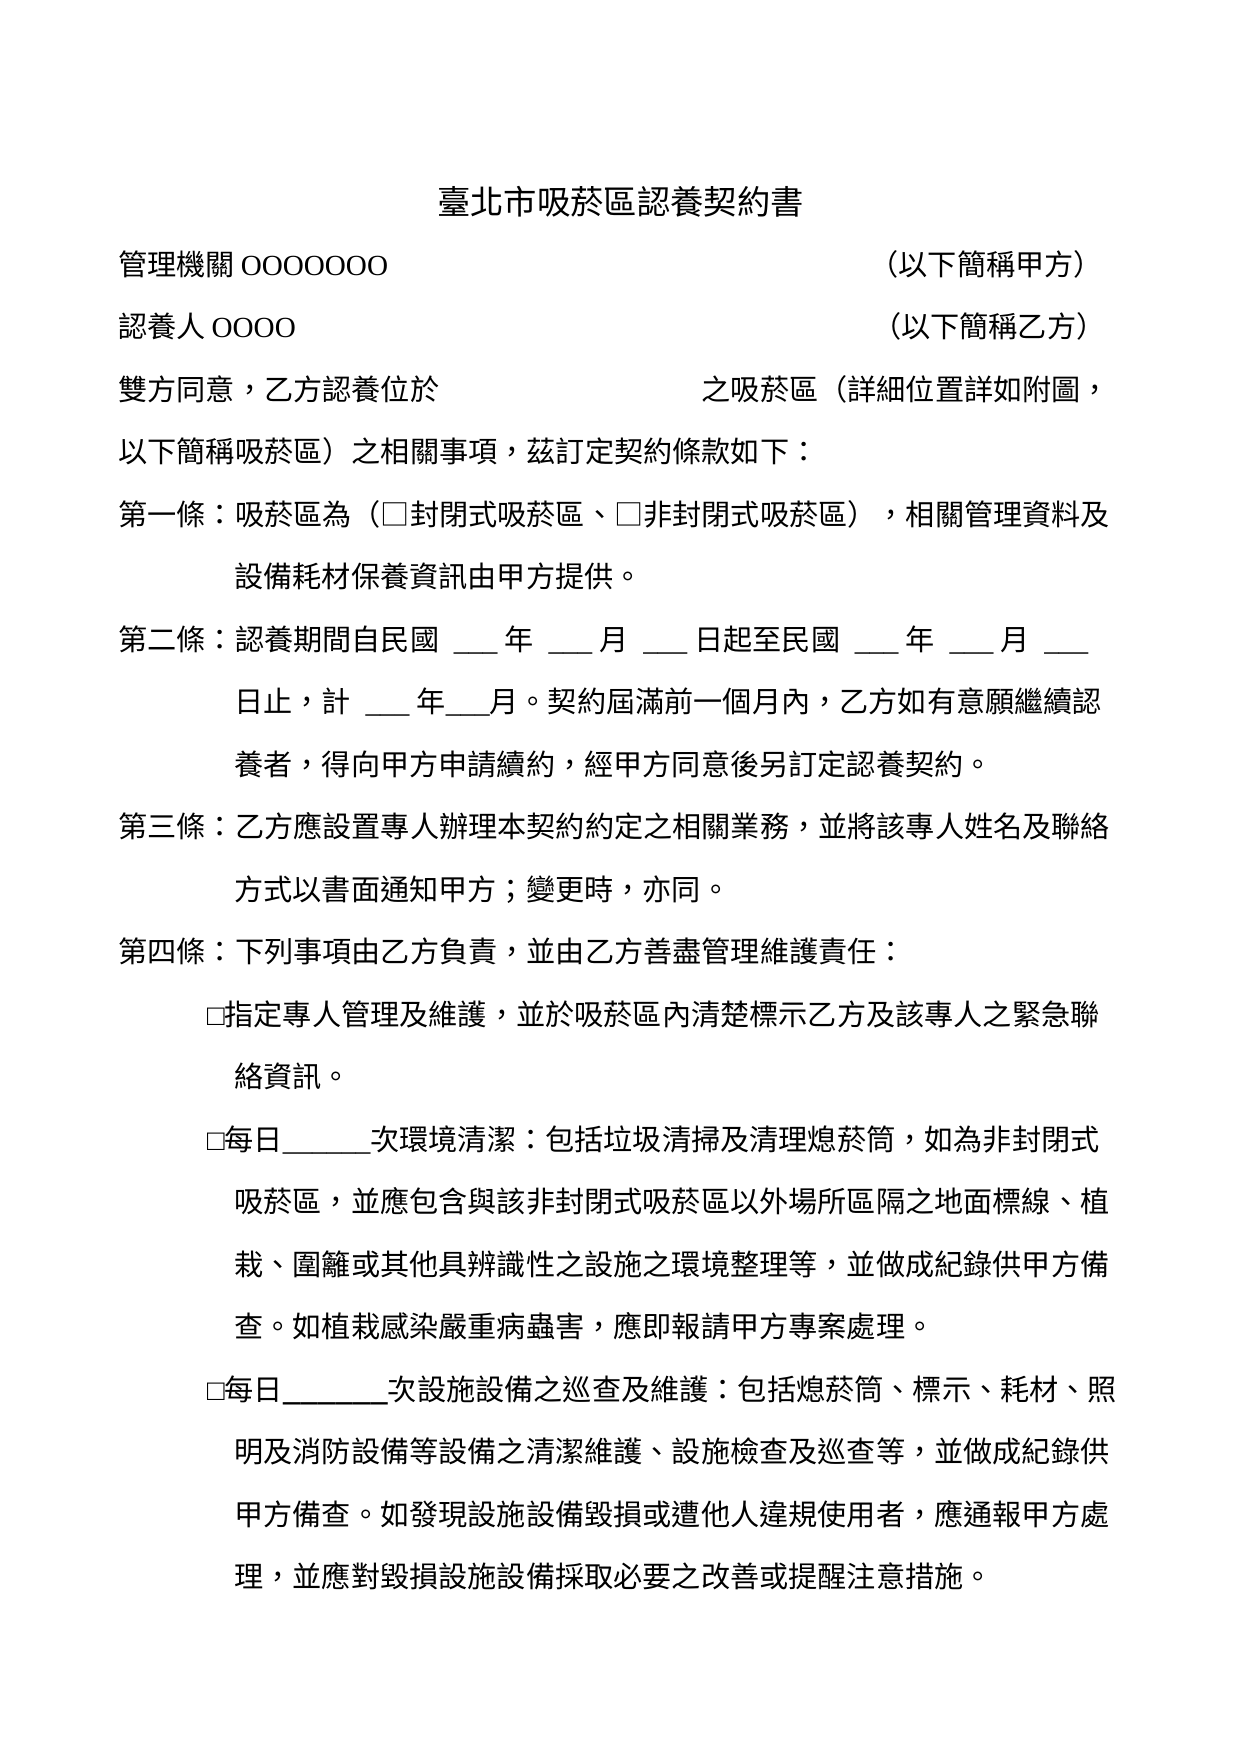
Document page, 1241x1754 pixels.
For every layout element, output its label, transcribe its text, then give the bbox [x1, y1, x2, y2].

text 第一條：吸菸區為（□封閉式吸菸區、□非封閉式吸菸區），相關管理資料及設備耗材保養資訊由甲方提供。 [118, 471, 1122, 596]
text 第二條：認養期間自民國 ___ 年 ___ 月 ___ 日起至民國 ___ 年 ___ 月 ___ 日止，計 ___ 年___月。契約屆滿前一個月內，乙方如有意願繼續認養者，得向甲方申請續約，經甲方同意後另訂定認養契約。 [118, 596, 1122, 783]
text 第四條：下列事項由乙方負責，並由乙方善盡管理維護責任： [118, 908, 1122, 971]
text □每日______次設施設備之巡查及維護：包括熄菸筒、標示、耗材、照明及消防設備等設備之清潔維護、設施檢查及巡查等，並做成紀錄供甲方備查。如發現設施設備毀損或遭他人違規使用者，應通報甲方處理，並應對毀損設施設備採取必要之改善或提醒注意措施。 [207, 1346, 1122, 1596]
text □指定專人管理及維護，並於吸菸區內清楚標示乙方及該專人之緊急聯絡資訊。 [207, 971, 1122, 1096]
text 臺北市吸菸區認養契約書 [118, 158, 1122, 221]
text 管理機關OOOOOOO （以下簡稱甲方）認養人OOOO （以下簡稱乙方）雙方同意，乙方認養位於 之吸菸區（詳細位置詳如附圖，以下簡稱吸菸區）之相關事項，茲訂定契約條款如下： [118, 221, 1122, 471]
text 第三條：乙方應設置專人辦理本契約約定之相關業務，並將該專人姓名及聯絡方式以書面通知甲方；變更時，亦同。 [118, 783, 1122, 908]
text □每日______次環境清潔：包括垃圾清掃及清理熄菸筒，如為非封閉式吸菸區，並應包含與該非封閉式吸菸區以外場所區隔之地面標線、植栽、圍籬或其他具辨識性之設施之環境整理等，並做成紀錄供甲方備查。如植栽感染嚴重病蟲害，應即報請甲方專案處理。 [207, 1096, 1122, 1346]
